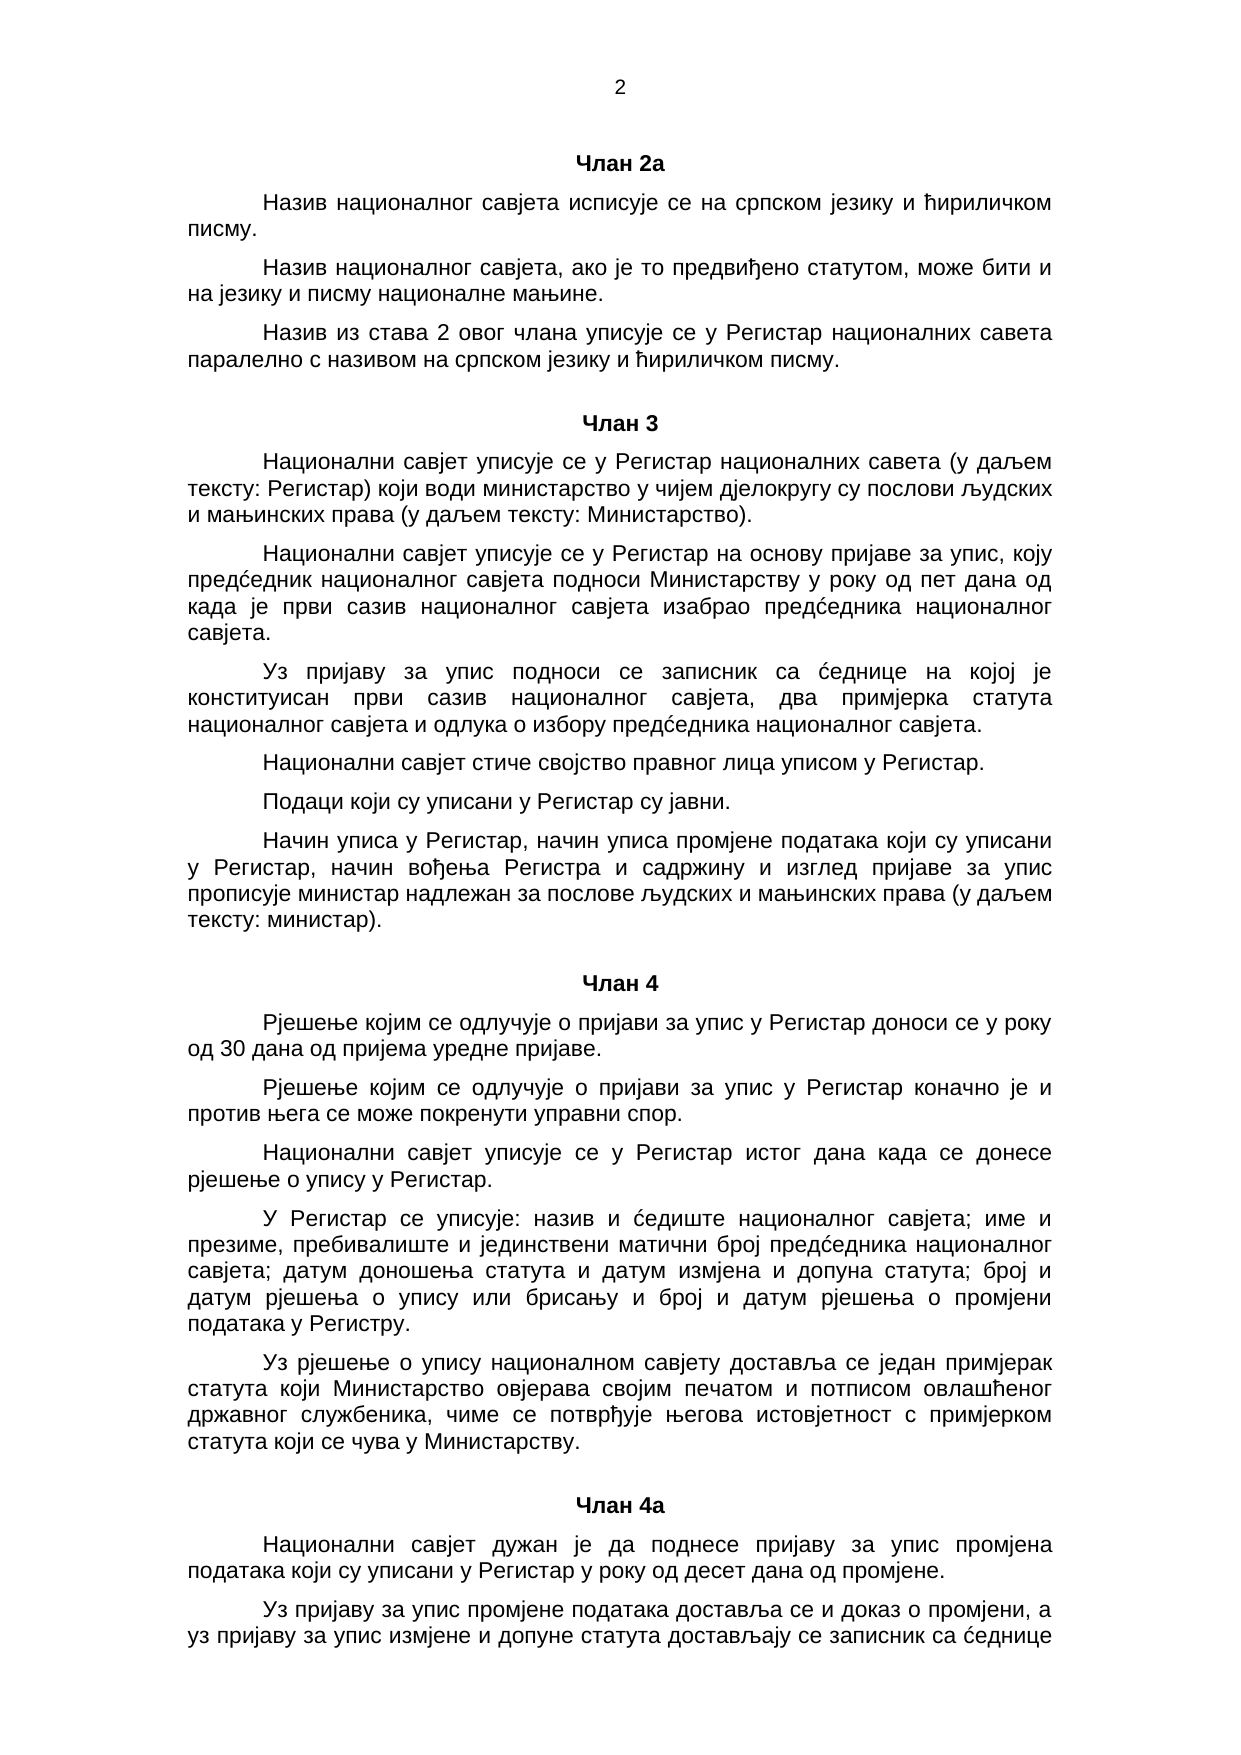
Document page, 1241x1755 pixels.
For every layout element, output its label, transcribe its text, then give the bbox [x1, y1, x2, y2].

text Рјешење којим се одлучује о пријави за упис у Регистар коначно је и против њега се може покренути управни спор. [187, 1074, 1053, 1127]
text Члан 4 [262, 970, 978, 996]
text Национални савјет уписује се у Регистар на основу пријаве за упис, коју предćедник националног савјета подноси Министарству у року од пет дана од када је први сазив националног савјета изабрао предćедника националног савјета. [187, 540, 1053, 645]
text Нaзив нaциoнaлнoг сaвјeтa, aкo je тo прeдвиђeнo стaтутoм, мoжe бити и нa jeзику и писму нaциoнaлнe мaњинe. [187, 254, 1053, 307]
text Нaзив из става 2 овог члана уписуjе сe у Рeгистaр нaциoнaлних сaвeтa паралелно с нaзивом нa српскoм jeзику и ћириличкoм писму. [187, 319, 1053, 372]
text Рјешење којим се одлучује о пријави за упис у Регистар доноси се у року од 30 дана од пријема уредне пријаве. [187, 1009, 1053, 1062]
text Национални савјет дужан је да поднесе пријаву за упис промјена података који су уписани у Регистар у року од десет дана од промјене. [187, 1531, 1053, 1583]
text Члан 2а [262, 150, 978, 176]
text Национални савјет уписује се у Регистар националних савета (у даљем тексту: Регистар) који води министарство у чијем дјелокругу су послови људских и мањинских права (у даљем тексту: Министарство). [187, 448, 1053, 527]
text Начин уписа у Регистар, начин уписа промјене података који су уписани у Регистар, начин вођења Регистра и садржину и изглед пријаве за упис прописује министар надлежан за послове људских и мањинских права (у даљем тексту: министар). [187, 827, 1053, 932]
text Уз пријаву за упис подноси се записник са ćеднице на којој је конституисан први сазив националног савјета, два примјерка статута националног савјета и одлука о избору предćедника националног савјета. [187, 658, 1053, 737]
text Национални савјет уписује се у Регистар истог дана када се донесе рјешење о упису у Регистар. [187, 1139, 1053, 1192]
text Уз пријаву за упис промјене података доставља се и доказ о промјени, а уз пријаву за упис измјене и допуне статута достављају се записник са ćеднице [187, 1596, 1053, 1648]
text Национални савјет стиче својство правног лица уписом у Регистар. [187, 749, 1053, 776]
text Члан 4а [262, 1492, 978, 1518]
text Подаци који су уписани у Регистар су јавни. [187, 788, 1053, 814]
text У Регистар се уписује: назив и ćедиште националног савјета; име и презиме, пребивалиште и јединствени матични број предćедника националног савјета; датум доношења статута и датум измјена и допуна статута; број и датум рјешења о упису или брисању и број и датум рјешења о промјени података у Регистру. [187, 1204, 1053, 1336]
text Уз рјешење о упису националном савјету доставља се један примјерак статута који Министарство овјерава својим печатом и потписом овлашћеног државног службеника, чиме се потврђује његова истовјетност с примјерком статута који се чува у Министарству. [187, 1349, 1053, 1454]
text Члан 3 [262, 409, 978, 436]
text Нaзив нaциoнaлнoг сaвјeтa исписује се нa српскoм jeзику и ћириличкoм писму. [187, 189, 1053, 242]
